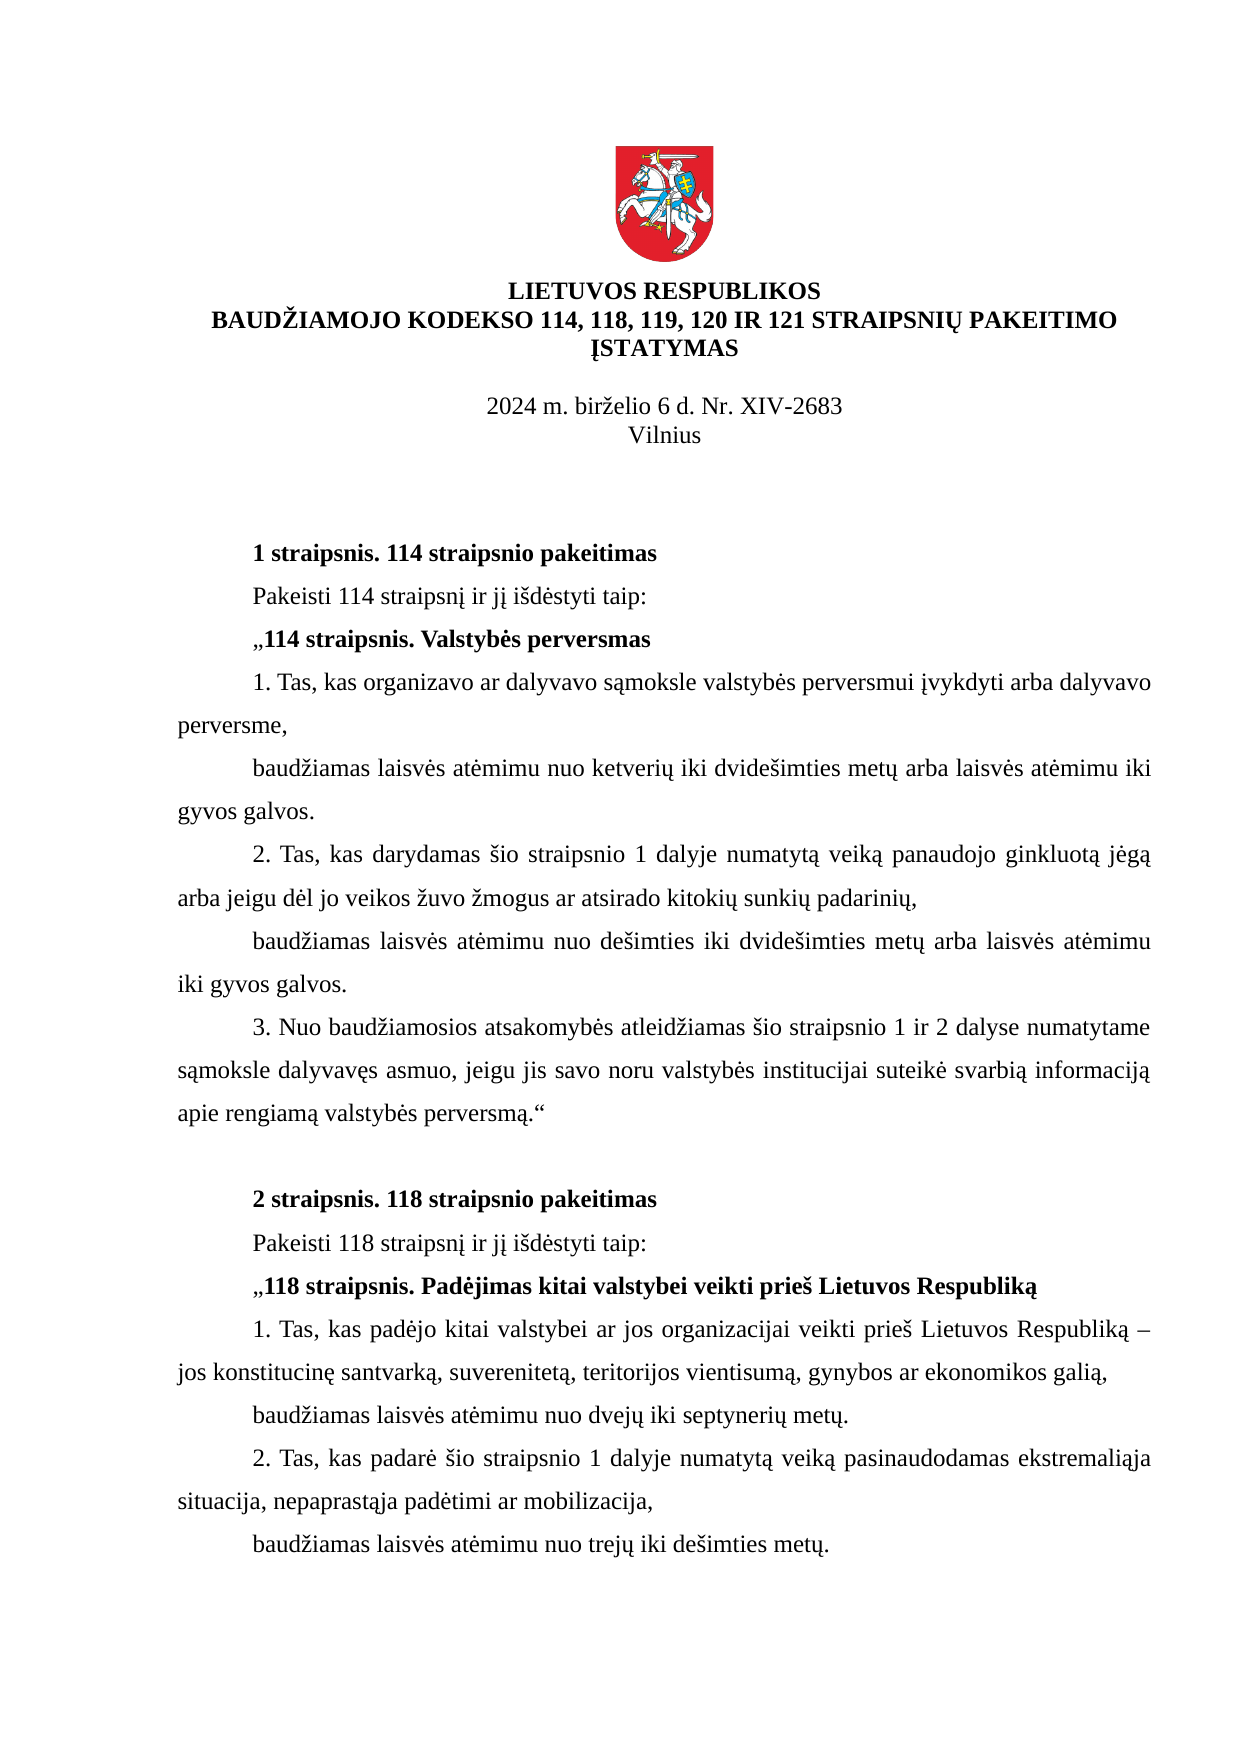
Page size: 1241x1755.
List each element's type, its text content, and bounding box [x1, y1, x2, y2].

text 1. Tas, kas padėjo kitai valstybei ar jos organizacijai veikti prieš Lietuvos Respubliką – jos konstitucinę santvarką, suverenitetą, teritorijos vientisumą, gynybos ar ekonomikos galią, [177, 1314, 1152, 1386]
text ĮSTATYMAS [177, 333, 1152, 362]
text LIETUVOS RESPUBLIKOS [177, 276, 1152, 305]
text 3. Nuo baudžiamosios atsakomybės atleidžiamas šio straipsnio 1 ir 2 dalyse numatytame sąmoksle dalyvavęs asmuo, jeigu jis savo noru valstybės institucijai suteikė svarbią informaciją apie rengiamą valstybės perversmą.“ [177, 1012, 1152, 1127]
text 1 straipsnis. 114 straipsnio pakeitimas [177, 538, 1152, 566]
text „118 straipsnis. Padėjimas kitai valstybei veikti prieš Lietuvos Respubliką [177, 1271, 1152, 1299]
text Pakeisti 114 straipsnį ir jį išdėstyti taip: [177, 581, 1152, 609]
text „114 straipsnis. Valstybės perversmas [177, 624, 1152, 653]
text 2. Tas, kas padarė šio straipsnio 1 dalyje numatytą veiką pasinaudodamas ekstremaliąja situacija, nepaprastąja padėtimi ar mobilizacija, [177, 1443, 1152, 1515]
text 1. Tas, kas organizavo ar dalyvavo sąmoksle valstybės perversmui įvykdyti arba dalyvavo perversme, [177, 667, 1152, 739]
text Vilnius [177, 420, 1152, 448]
text BAUDŽIAMOJO KODEKSO 114, 118, 119, 120 IR 121 STRAIPSNIŲ PAKEITIMO [177, 305, 1152, 333]
text Pakeisti 118 straipsnį ir jį išdėstyti taip: [177, 1228, 1152, 1256]
text 2 straipsnis. 118 straipsnio pakeitimas [177, 1184, 1152, 1213]
text baudžiamas laisvės atėmimu nuo trejų iki dešimties metų. [177, 1529, 1152, 1558]
text 2. Tas, kas darydamas šio straipsnio 1 dalyje numatytą veiką panaudojo ginkluotą jėgą arba jeigu dėl jo veikos žuvo žmogus ar atsirado kitokių sunkių padarinių, [177, 839, 1152, 911]
text baudžiamas laisvės atėmimu nuo ketverių iki dvidešimties metų arba laisvės atėmimu iki gyvos galvos. [177, 753, 1152, 825]
text baudžiamas laisvės atėmimu nuo dešimties iki dvidešimties metų arba laisvės atėmimu iki gyvos galvos. [177, 926, 1152, 998]
text 2024 m. birželio 6 d. Nr. XIV-2683 [177, 391, 1152, 420]
text baudžiamas laisvės atėmimu nuo dvejų iki septynerių metų. [177, 1400, 1152, 1429]
